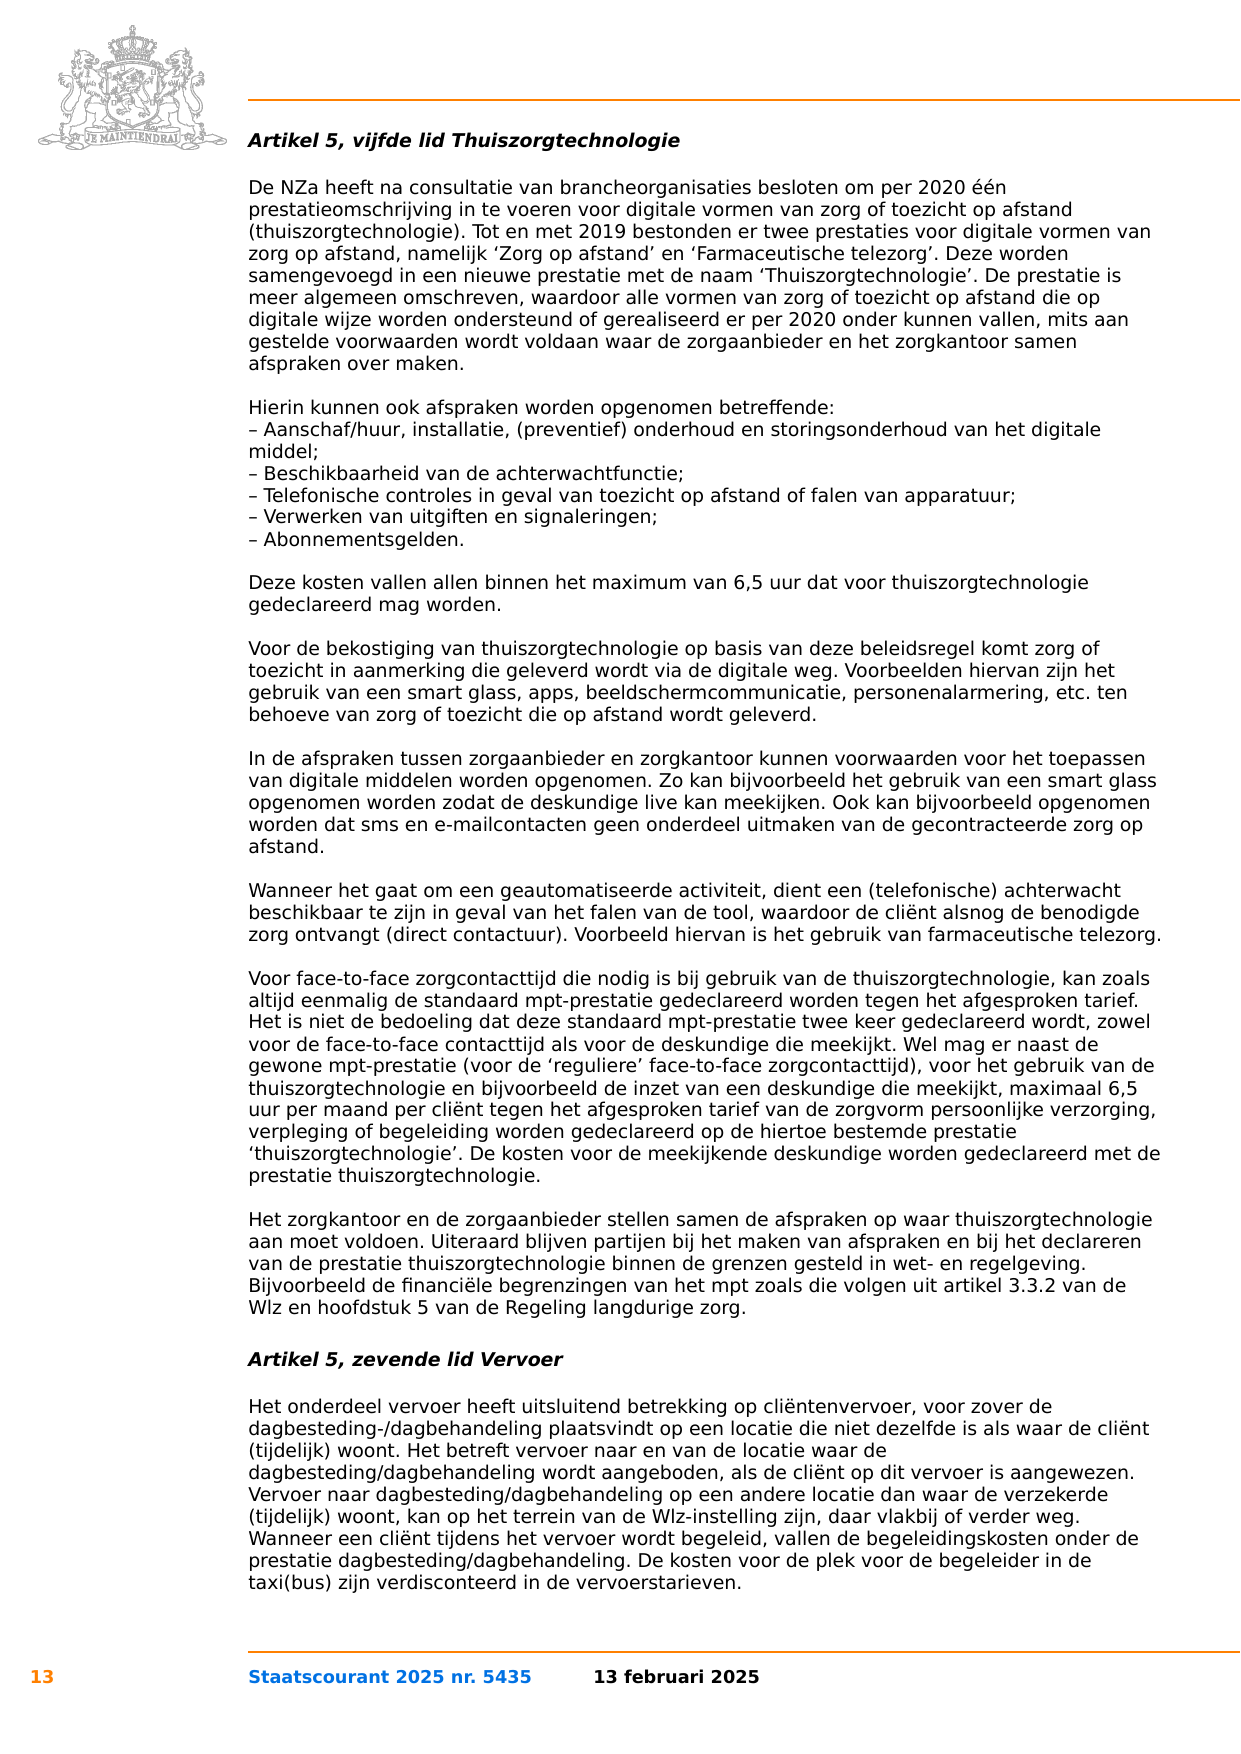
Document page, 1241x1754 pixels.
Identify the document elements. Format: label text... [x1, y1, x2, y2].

text In de afspraken tussen zorgaanbieder en zorgkantoor kunnen voorwaarden voor het toepassen van digitale middelen worden opgenomen. Zo kan bijvoorbeeld het gebruik van een smart glass opgenomen worden zodat de deskundige live kan meekijken. Ook kan bijvoorbeeld opgenomen worden dat sms en e-mailcontacten geen onderdeel uitmaken van de gecontracteerde zorg op afstand. [248, 748, 1163, 858]
text – Telefonische controles in geval van toezicht op afstand of falen van apparatuur; [248, 484, 1163, 506]
text – Verwerken van uitgiften en signaleringen; [248, 506, 1163, 528]
text De NZa heeft na consultatie van brancheorganisaties besloten om per 2020 één prestatieomschrijving in te voeren voor digitale vormen van zorg of toezicht op afstand (thuiszorgtechnologie). Tot en met 2019 bestonden er twee prestaties voor digitale vormen van zorg op afstand, namelijk ‘Zorg op afstand’ en ‘Farmaceutische telezorg’. Deze worden samengevoegd in een nieuwe prestatie met de naam ‘Thuiszorgtechnologie’. De prestatie is meer algemeen omschreven, waardoor alle vormen van zorg of toezicht op afstand die op digitale wijze worden ondersteund of gerealiseerd er per 2020 onder kunnen vallen, mits aan gestelde voorwaarden wordt voldaan waar de zorgaanbieder en het zorgkantoor samen afspraken over maken. [248, 177, 1163, 375]
text Voor face-to-face zorgcontacttijd die nodig is bij gebruik van de thuiszorgtechnologie, kan zoals altijd eenmalig de standaard mpt-prestatie gedeclareerd worden tegen het afgesproken tarief. Het is niet de bedoeling dat deze standaard mpt-prestatie twee keer gedeclareerd wordt, zowel voor de face-to-face contacttijd als voor de deskundige die meekijkt. Wel mag er naast de gewone mpt-prestatie (voor de ‘reguliere’ face-to-face zorgcontacttijd), voor het gebruik van de thuiszorgtechnologie en bijvoorbeeld de inzet van een deskundige die meekijkt, maximaal 6,5 uur per maand per cliënt tegen het afgesproken tarief van de zorgvorm persoonlijke verzorging, verpleging of begeleiding worden gedeclareerd op de hiertoe bestemde prestatie ‘thuiszorgtechnologie’. De kosten voor de meekijkende deskundige worden gedeclareerd met de prestatie thuiszorgtechnologie. [248, 967, 1163, 1187]
text Het onderdeel vervoer heeft uitsluitend betrekking op cliëntenvervoer, voor zover de dagbesteding-/dagbehandeling plaatsvindt op een locatie die niet dezelfde is als waar de cliënt (tijdelijk) woont. Het betreft vervoer naar en van de locatie waar de dagbesteding/dagbehandeling wordt aangeboden, als de cliënt op dit vervoer is aangewezen. Vervoer naar dagbesteding/dagbehandeling op een andere locatie dan waar de verzekerde (tijdelijk) woont, kan op het terrein van de Wlz-instelling zijn, daar vlakbij of verder weg. Wanneer een cliënt tijdens het vervoer wordt begeleid, vallen de begeleidingskosten onder de prestatie dagbesteding/dagbehandeling. De kosten voor de plek voor de begeleider in de taxi(bus) zijn verdisconteerd in de vervoerstarieven. [248, 1396, 1163, 1594]
text – Aanschaf/huur, installatie, (preventief) onderhoud en storingsonderhoud van het digitale middel; [248, 418, 1163, 462]
text – Beschikbaarheid van de achterwachtfunctie; [248, 462, 1163, 484]
text Hierin kunnen ook afspraken worden opgenomen betreffende: [248, 397, 1163, 418]
picture [38, 25, 227, 150]
text – Abonnementsgelden. [248, 528, 1163, 550]
subtitle Artikel 5, zevende lid Vervoer [248, 1349, 1163, 1371]
text Voor de bekostiging van thuiszorgtechnologie op basis van deze beleidsregel komt zorg of toezicht in aanmerking die geleverd wordt via de digitale weg. Voorbeelden hiervan zijn het gebruik van een smart glass, apps, beeldschermcommunicatie, personenalarmering, etc. ten behoeve van zorg of toezicht die op afstand wordt geleverd. [248, 638, 1163, 726]
text Deze kosten vallen allen binnen het maximum van 6,5 uur dat voor thuiszorgtechnologie gedeclareerd mag worden. [248, 572, 1163, 616]
subtitle Artikel 5, vijfde lid Thuiszorgtechnologie [248, 130, 1163, 152]
text Het zorgkantoor en de zorgaanbieder stellen samen de afspraken op waar thuiszorgtechnologie aan moet voldoen. Uiteraard blijven partijen bij het maken van afspraken en bij het declareren van de prestatie thuiszorgtechnologie binnen de grenzen gesteld in wet- en regelgeving. Bijvoorbeeld de financiële begrenzingen van het mpt zoals die volgen uit artikel 3.3.2 van de Wlz en hoofdstuk 5 van de Regeling langdurige zorg. [248, 1209, 1163, 1319]
text Wanneer het gaat om een geautomatiseerde activiteit, dient een (telefonische) achterwacht beschikbaar te zijn in geval van het falen van de tool, waardoor de cliënt alsnog de benodigde zorg ontvangt (direct contactuur). Voorbeeld hiervan is het gebruik van farmaceutische telezorg. [248, 880, 1163, 946]
